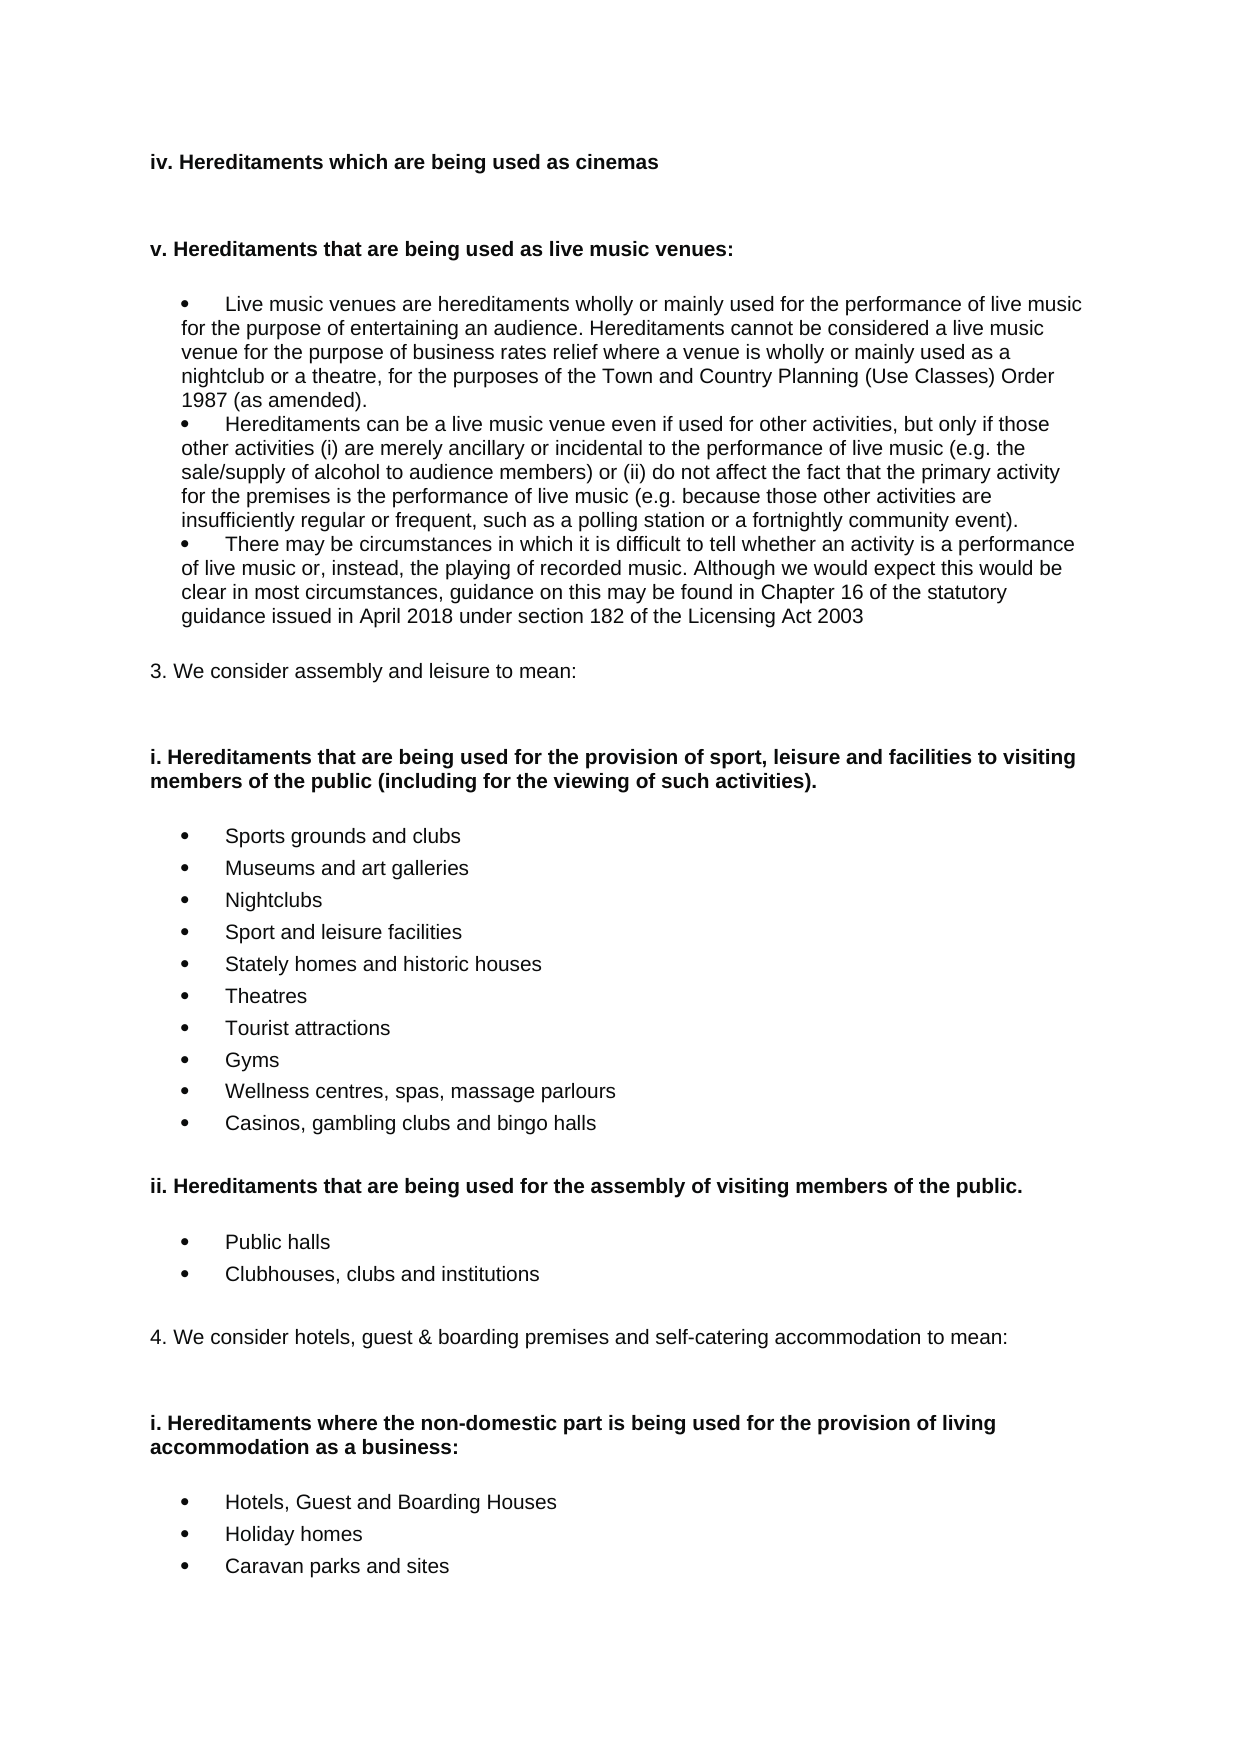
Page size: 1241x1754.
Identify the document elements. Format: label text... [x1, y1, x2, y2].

list Holiday homes [181, 1522, 1090, 1546]
list Theatres [181, 984, 1090, 1008]
text i. Hereditaments where the non-domestic part is being used for the provision of living accommodation as a business: [150, 1411, 1090, 1459]
list Casinos, gambling clubs and bingo halls [181, 1111, 1090, 1135]
text 3. We consider assembly and leisure to mean: [150, 659, 1090, 683]
list Live music venues are hereditaments wholly or mainly used for the performance of live music for the purpose of entertaining an audience. Hereditaments cannot be considered a live music venue for the purpose of business rates relief where a venue is wholly or mainly used as a nightclub or a theatre, for the purposes of the Town and Country Planning (Use Classes) Order 1987 (as amended). [181, 292, 1090, 412]
list There may be circumstances in which it is difficult to tell whether an activity is a performance of live music or, instead, the playing of recorded music. Although we would expect this would be clear in most circumstances, guidance on this may be found in Chapter 16 of the statutory guidance issued in April 2018 under section 182 of the Licensing Act 2003 [181, 531, 1090, 627]
list Wellness centres, spas, massage parlours [181, 1079, 1090, 1103]
list Caravan parks and sites [181, 1554, 1090, 1578]
list Public halls [181, 1229, 1090, 1253]
list Clubhouses, clubs and institutions [181, 1261, 1090, 1285]
text iv. Hereditaments which are being used as cinemas [150, 150, 1090, 174]
text i. Hereditaments that are being used for the provision of sport, leisure and facilities to visiting members of the public (including for the viewing of such activities). [150, 745, 1090, 793]
list Gyms [181, 1047, 1090, 1071]
list Hotels, Guest and Boarding Houses [181, 1490, 1090, 1514]
list Stately homes and historic houses [181, 952, 1090, 976]
list Nightclubs [181, 888, 1090, 912]
text 4. We consider hotels, guest & boarding premises and self-catering accommodation to mean: [150, 1324, 1090, 1348]
list Sports grounds and clubs [181, 824, 1090, 848]
list Tourist attractions [181, 1016, 1090, 1039]
list Sport and leisure facilities [181, 920, 1090, 944]
text ii. Hereditaments that are being used for the assembly of visiting members of the public. [150, 1174, 1090, 1198]
text v. Hereditaments that are being used as live music venues: [150, 236, 1090, 260]
list Museums and art galleries [181, 856, 1090, 880]
list Hereditaments can be a live music venue even if used for other activities, but only if those other activities (i) are merely ancillary or incidental to the performance of live music (e.g. the sale/supply of alcohol to audience members) or (ii) do not affect the fact that the primary activity for the premises is the performance of live music (e.g. because those other activities are insufficiently regular or frequent, such as a polling station or a fortnightly community event). [181, 412, 1090, 531]
